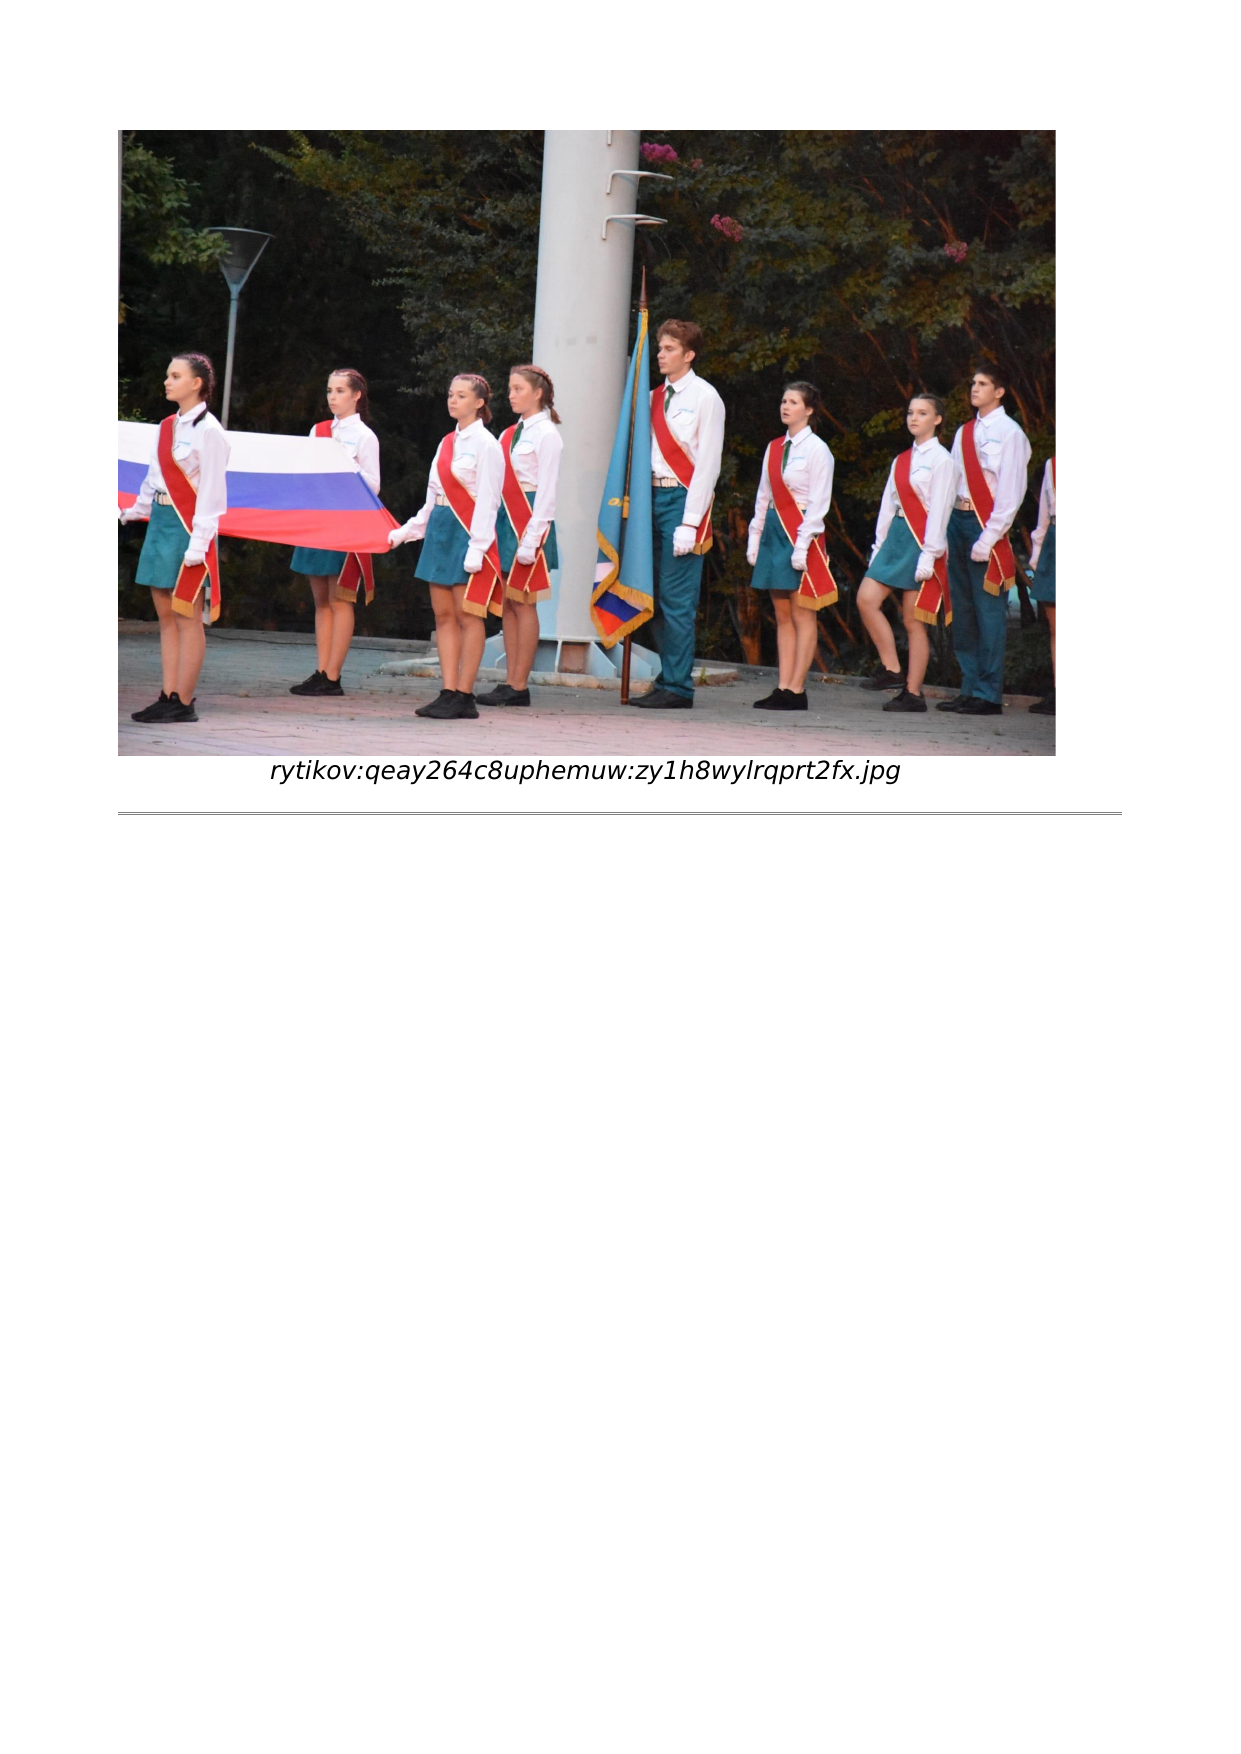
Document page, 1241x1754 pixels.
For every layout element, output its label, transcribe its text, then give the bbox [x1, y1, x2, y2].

picture [118, 130, 1056, 756]
text rytikov:qeay264c8uphemuw:zy1h8wylrqprt2fx.jpg [118, 756, 1056, 785]
